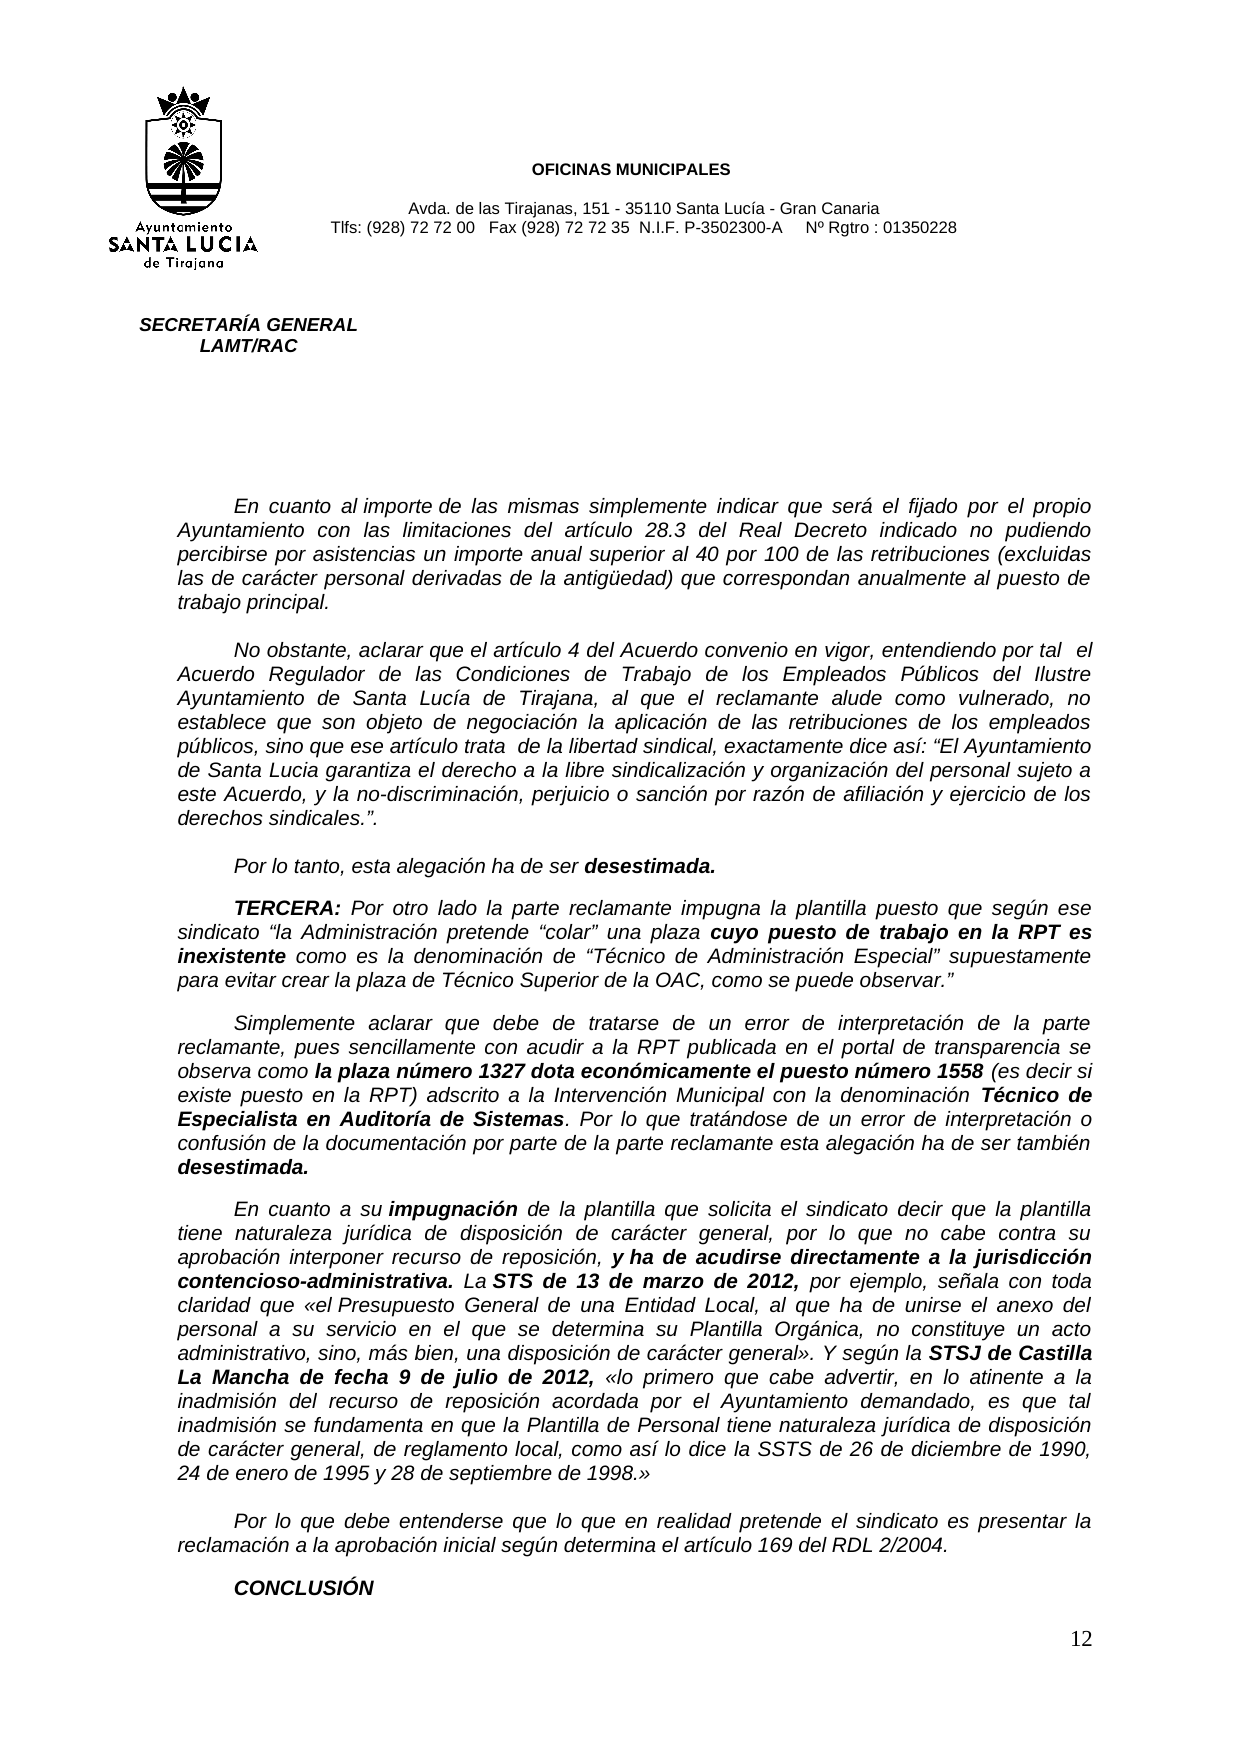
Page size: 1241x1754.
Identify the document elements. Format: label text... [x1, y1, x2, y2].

picture [80, 56, 286, 296]
text Simplemente aclarar que debe de tratarse de un error de interpretación de la parte reclamante, pues sencillamente con acudir a la RPT publicada en el portal de transparencia se observa como la plaza número 1327 dota económicamente el puesto número 1558 (es decir si existe puesto en la RPT) adscrito a la Intervención Municipal con la denominación Técnico de Especialista en Auditoría de Sistemas. Por lo que tratándose de un error de interpretación o confusión de la documentación por parte de la parte reclamante esta alegación ha de ser también desestimada. [177, 1011, 1092, 1178]
text En cuanto al importe de las mismas simplemente indicar que será el fijado por el propio Ayuntamiento con las limitaciones del artículo 28.3 del Real Decreto indicado no pudiendo percibirse por asistencias un importe anual superior al 40 por 100 de las retribuciones (excluidas las de carácter personal derivadas de la antigüedad) que correspondan anualmente al puesto de trabajo principal. [177, 494, 1092, 614]
text Por lo tanto, esta alegación ha de ser desestimada. [177, 853, 1092, 877]
text Por lo que debe entenderse que lo que en realidad pretende el sindicato es presentar la reclamación a la aprobación inicial según determina el artículo 169 del RDL 2/2004. [177, 1509, 1092, 1557]
text No obstante, aclarar que el artículo 4 del Acuerdo convenio en vigor, entendiendo por tal el Acuerdo Regulador de las Condiciones de Trabajo de los Empleados Públicos del Ilustre Ayuntamiento de Santa Lucía de Tirajana, al que el reclamante alude como vulnerado, no establece que son objeto de negociación la aplicación de las retribuciones de los empleados públicos, sino que ese artículo trata de la libertad sindical, exactamente dice así: “El Ayuntamiento de Santa Lucia garantiza el derecho a la libre sindicalización y organización del personal sujeto a este Acuerdo, y la no-discriminación, perjuicio o sanción por razón de afiliación y ejercicio de los derechos sindicales.”. [177, 638, 1092, 829]
text En cuanto a su impugnación de la plantilla que solicita el sindicato decir que la plantilla tiene naturaleza jurídica de disposición de carácter general, por lo que no cabe contra su aprobación interponer recurso de reposición, y ha de acudirse directamente a la jurisdicción contencioso-administrativa. La STS de 13 de marzo de 2012, por ejemplo, señala con toda claridad que «el Presupuesto General de una Entidad Local, al que ha de unirse el anexo del personal a su servicio en el que se determina su Plantilla Orgánica, no constituye un acto administrativo, sino, más bien, una disposición de carácter general». Y según la STSJ de Castilla La Mancha de fecha 9 de julio de 2012, «lo primero que cabe advertir, en lo atinente a la inadmisión del recurso de reposición acordada por el Ayuntamiento demandado, es que tal inadmisión se fundamenta en que la Plantilla de Personal tiene naturaleza jurídica de disposición de carácter general, de reglamento local, como así lo dice la SSTS de 26 de diciembre de 1990, 24 de enero de 1995 y 28 de septiembre de 1998.» [177, 1197, 1092, 1485]
text TERCERA: Por otro lado la parte reclamante impugna la plantilla puesto que según ese sindicato “la Administración pretende “colar” una plaza cuyo puesto de trabajo en la RPT es inexistente como es la denominación de “Técnico de Administración Especial” supuestamente para evitar crear la plaza de Técnico Superior de la OAC, como se puede observar.” [177, 896, 1092, 992]
text CONCLUSIÓN [177, 1575, 1092, 1599]
